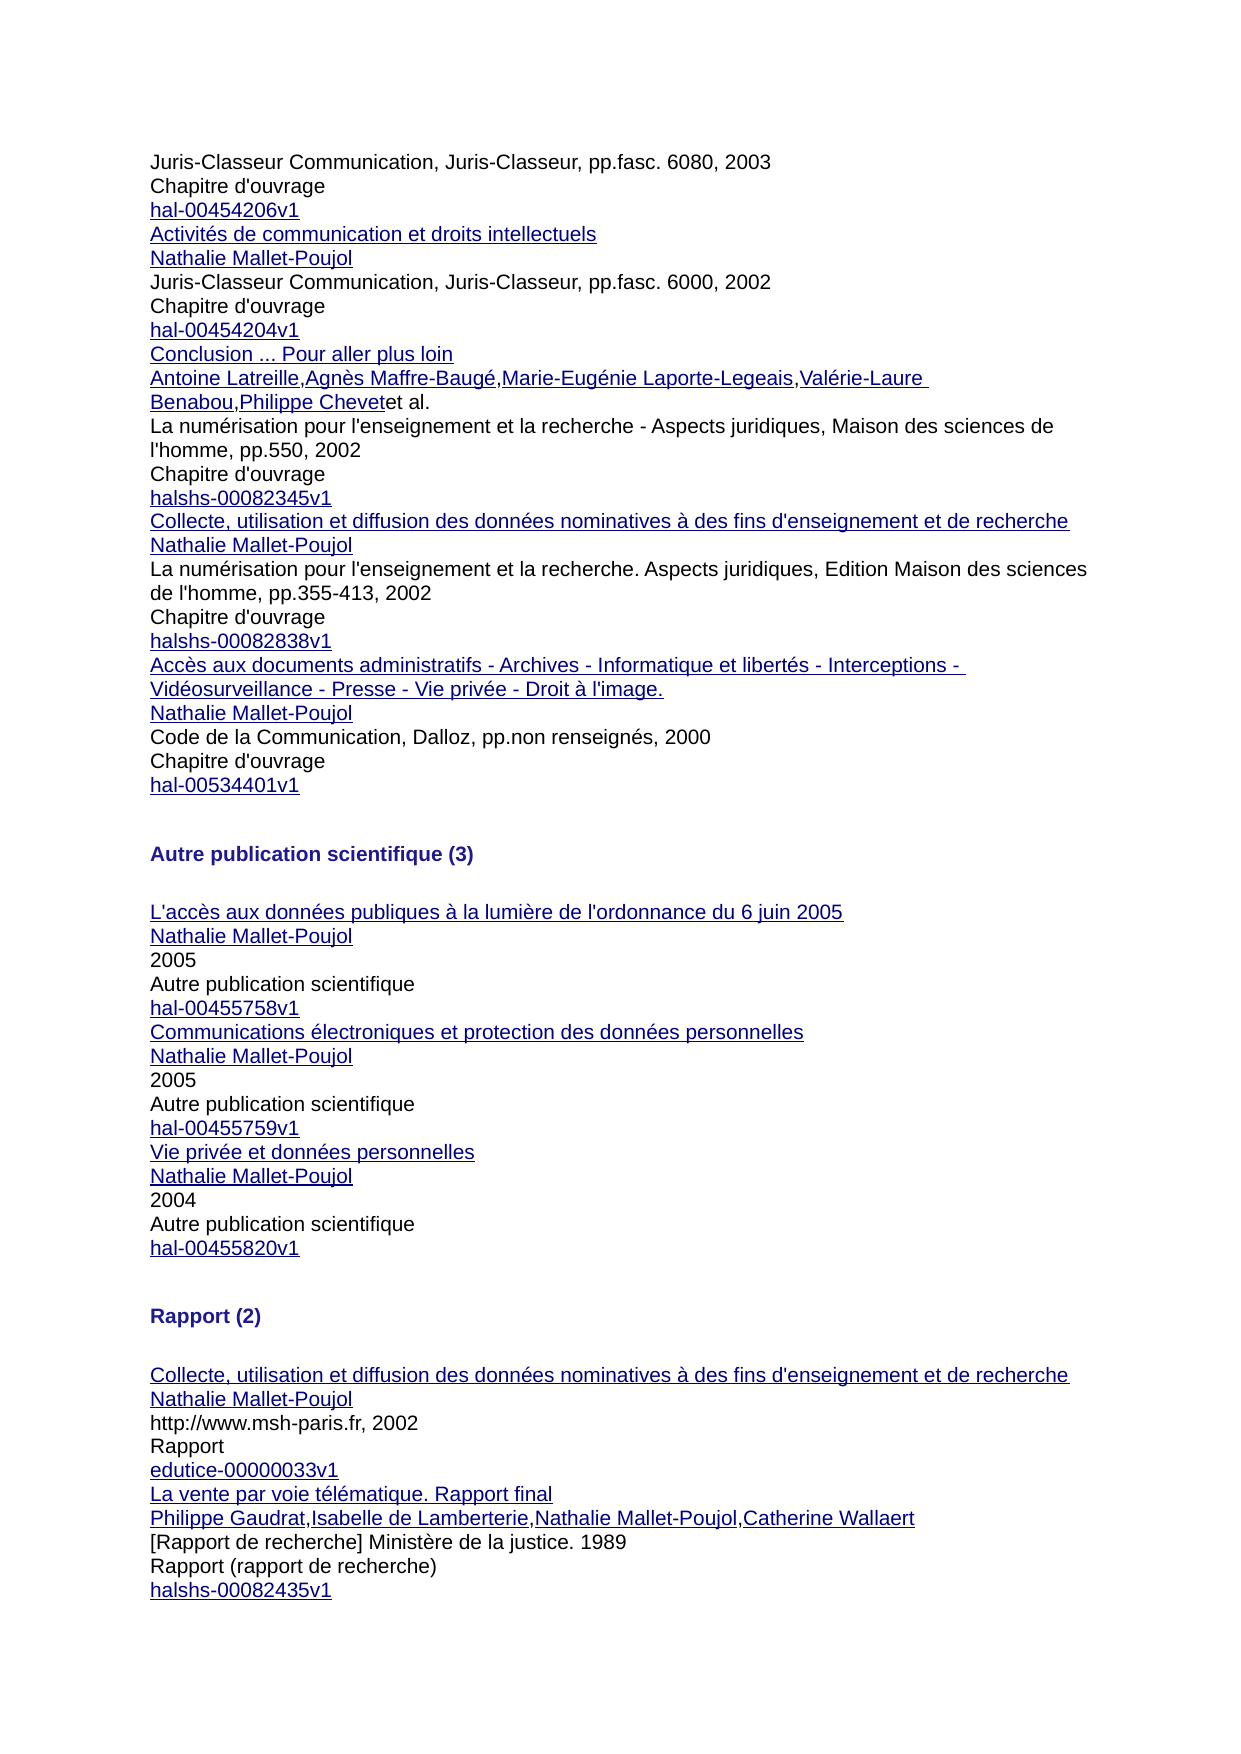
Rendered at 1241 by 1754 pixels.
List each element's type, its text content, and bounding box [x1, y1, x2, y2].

table_cell Vie privée et données personnelles Nathalie Mallet-Poujol 2004 Autre publication scientifique hal-00455820v1 [150, 1140, 1090, 1259]
subtitle Autre publication scientifique (3) [150, 842, 1090, 866]
table_cell Collecte, utilisation et diffusion des données nominatives à des fins d'enseignement et de recherche Nathalie Mallet-Poujol La numérisation pour l'enseignement et la recherche. Aspects juridiques, Edition Maison des sciences de l'homme, pp.355-413, 2002 Chapitre d'ouvrage halshs-00082838v1 [150, 509, 1090, 653]
table_cell Activités de communication et droits intellectuels Nathalie Mallet-Poujol Juris-Classeur Communication, Juris-Classeur, pp.fasc. 6000, 2002 Chapitre d'ouvrage hal-00454204v1 [150, 222, 1090, 342]
table_header L'accès aux données publiques à la lumière de l'ordonnance du 6 juin 2005 Nathalie Mallet-Poujol 2005 Autre publication scientifique hal-00455758v1 [150, 900, 1090, 1020]
table_cell Communications électroniques et protection des données personnelles Nathalie Mallet-Poujol 2005 Autre publication scientifique hal-00455759v1 [150, 1020, 1090, 1139]
table_cell Accès aux documents administratifs - Archives - Informatique et libertés - Interceptions - Vidéosurveillance - Presse - Vie privée - Droit à l'image. Nathalie Mallet-Poujol Code de la Communication, Dalloz, pp.non renseignés, 2000 Chapitre d'ouvrage hal-00534401v1 [150, 653, 1090, 797]
table_cell La vente par voie télématique. Rapport final Philippe Gaudrat,Isabelle de Lamberterie,Nathalie Mallet-Poujol,Catherine Wallaert [Rapport de recherche] Ministère de la justice. 1989 Rapport (rapport de recherche) halshs-00082435v1 [150, 1482, 1090, 1602]
table_cell Juris-Classeur Communication, Juris-Classeur, pp.fasc. 6080, 2003 Chapitre d'ouvrage hal-00454206v1 [150, 150, 1090, 222]
table_cell Conclusion ... Pour aller plus loin Antoine Latreille,Agnès Maffre-Baugé,Marie-Eugénie Laporte-Legeais,Valérie-Laure Benabou,Philippe Chevetet al. La numérisation pour l'enseignement et la recherche - Aspects juridiques, Maison des sciences de l'homme, pp.550, 2002 Chapitre d'ouvrage halshs-00082345v1 [150, 342, 1090, 509]
table_header Collecte, utilisation et diffusion des données nominatives à des fins d'enseignement et de recherche Nathalie Mallet-Poujol http://www.msh-paris.fr, 2002 Rapport edutice-00000033v1 [150, 1363, 1090, 1482]
subtitle Rapport (2) [150, 1304, 1090, 1328]
